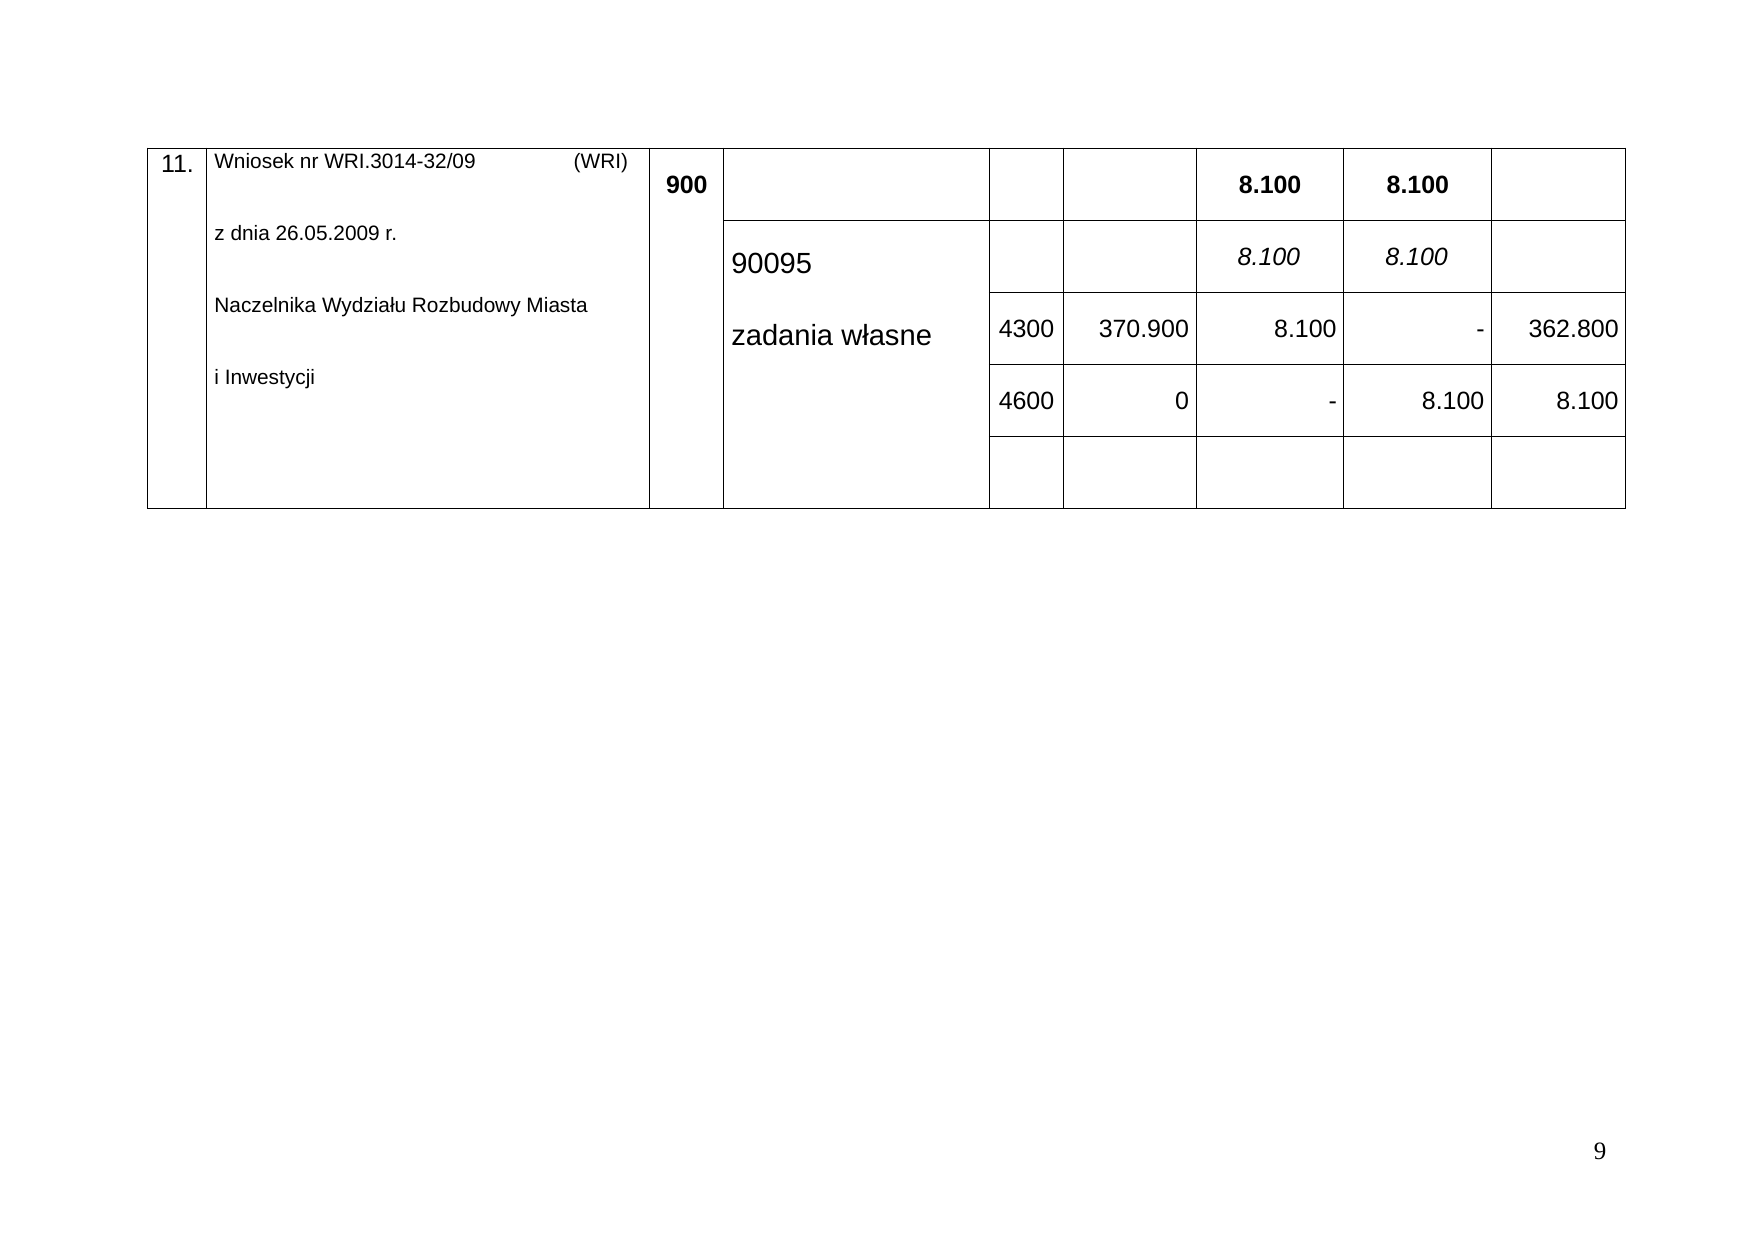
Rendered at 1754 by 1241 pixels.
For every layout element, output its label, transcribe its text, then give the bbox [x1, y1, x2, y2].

table_cell 4300 [990, 293, 1063, 364]
table_cell 8.100 [1344, 221, 1491, 292]
table_cell - [1197, 365, 1343, 436]
table_cell [724, 436, 989, 508]
table_cell [1492, 149, 1625, 220]
table_cell 11. [148, 149, 206, 220]
table_cell [650, 364, 723, 436]
table_cell i Inwestycji [207, 364, 649, 436]
table_cell [148, 220, 206, 292]
table_cell [1492, 221, 1625, 292]
table_cell 8.100 [1344, 365, 1491, 436]
table_cell - [1344, 293, 1491, 364]
table_cell [1064, 437, 1196, 508]
table_cell [724, 364, 989, 436]
table_cell 8.100 [1344, 149, 1491, 220]
table_cell [1064, 149, 1196, 220]
table_cell [148, 436, 206, 508]
table_cell [650, 292, 723, 364]
table_cell [1064, 221, 1196, 292]
table_cell [148, 364, 206, 436]
table_cell Naczelnika Wydziału Rozbudowy Miasta [207, 292, 649, 364]
table_cell 8.100 [1197, 293, 1343, 364]
table_cell 90095 [724, 221, 989, 292]
table_cell [724, 149, 989, 220]
table_cell z dnia 26.05.2009 r. [207, 220, 649, 292]
table_cell 370.900 [1064, 293, 1196, 364]
table_cell [1197, 437, 1343, 508]
table_cell [990, 437, 1063, 508]
table_cell 8.100 [1197, 221, 1343, 292]
table_cell [650, 220, 723, 292]
table_cell [650, 436, 723, 508]
table_cell [1492, 437, 1625, 508]
table_cell 4600 [990, 365, 1063, 436]
table_cell [148, 292, 206, 364]
table_cell 0 [1064, 365, 1196, 436]
table_cell Wniosek nr WRI.3014-32/09 (WRI) [207, 149, 649, 220]
table_cell 362.800 [1492, 293, 1625, 364]
table_cell 8.100 [1492, 365, 1625, 436]
table_cell 8.100 [1197, 149, 1343, 220]
table_cell 900 [650, 149, 723, 220]
table_cell zadania własne [724, 292, 989, 364]
table_cell [207, 436, 649, 508]
table_cell [990, 149, 1063, 220]
table_cell [990, 221, 1063, 292]
table_cell [1344, 437, 1491, 508]
